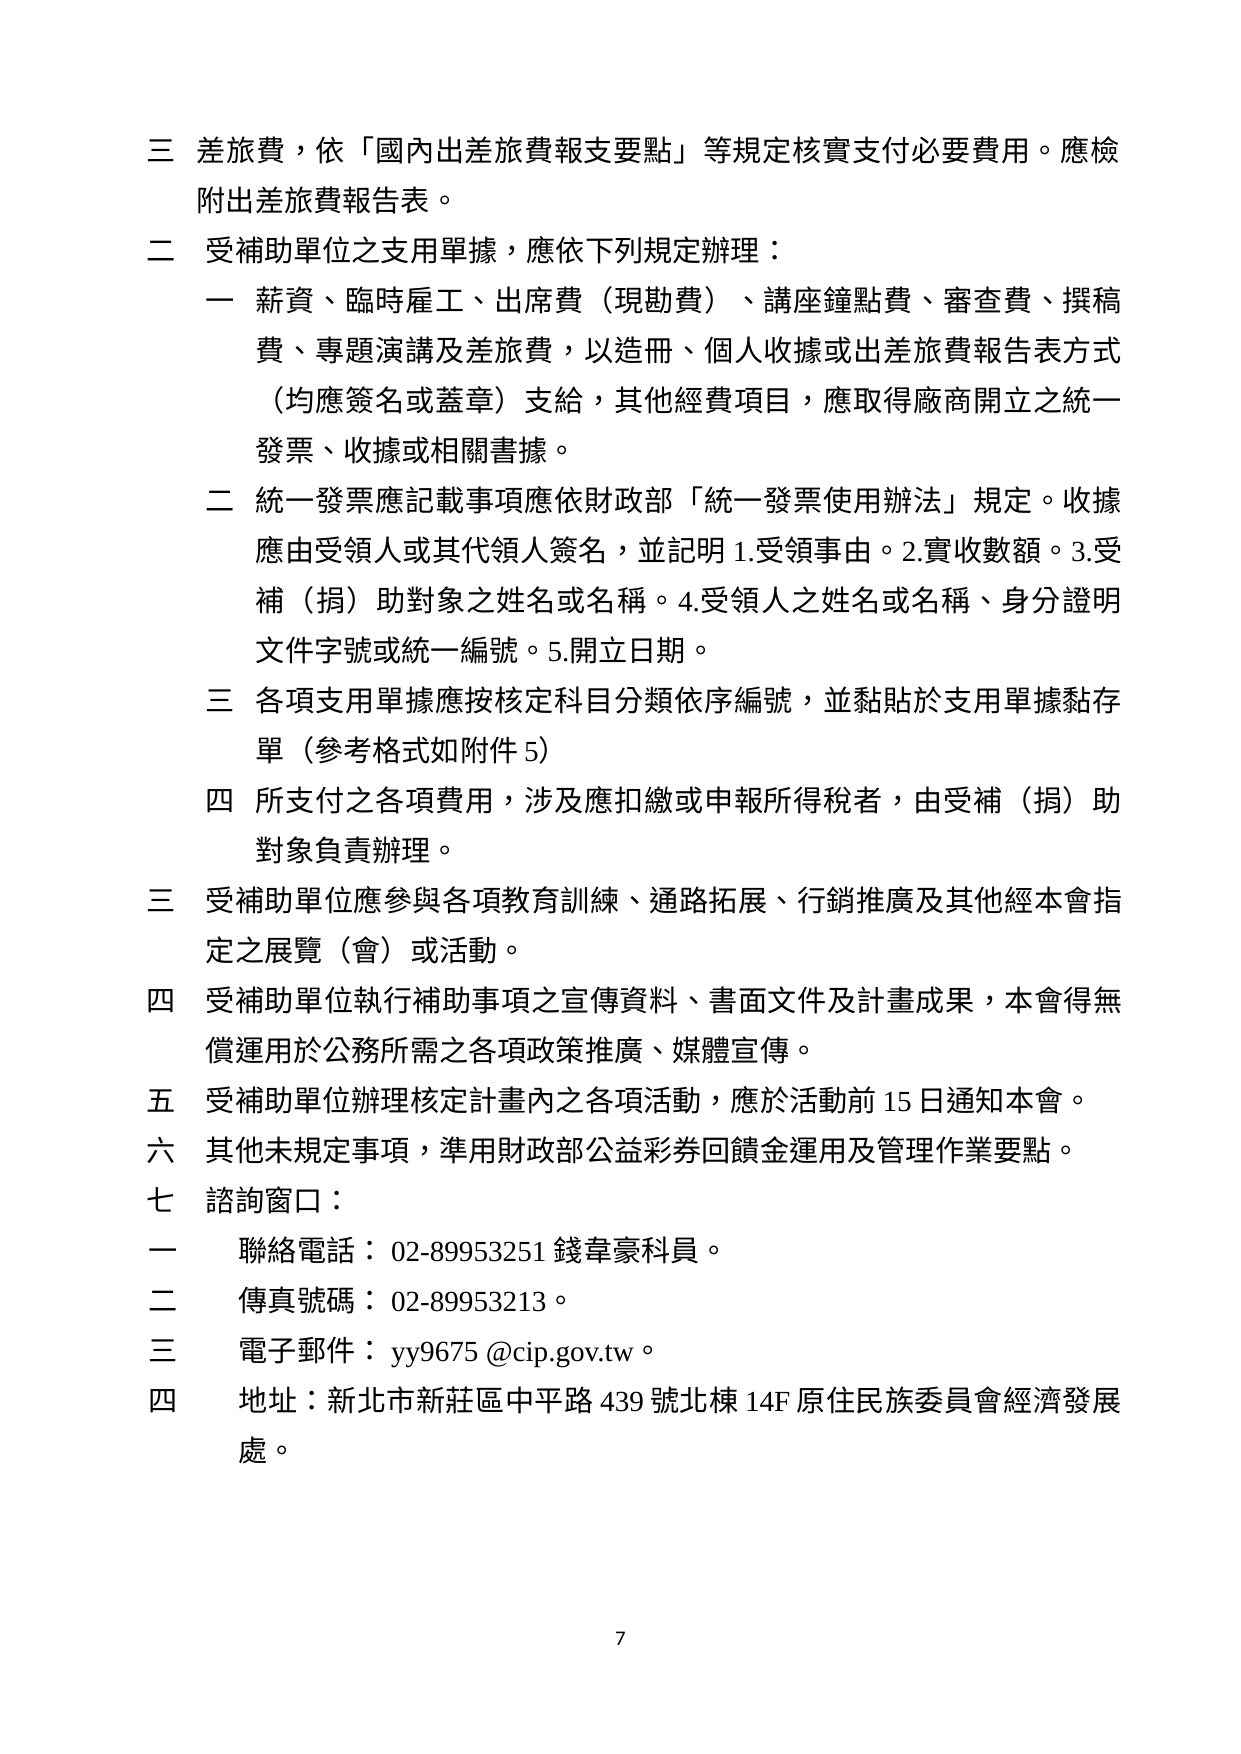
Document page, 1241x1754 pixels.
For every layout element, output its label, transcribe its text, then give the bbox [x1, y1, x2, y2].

list 差旅費，依「國內出差旅費報支要點」等規定核實支付必要費用。應檢附出差旅費報告表。 [146, 122, 1122, 222]
list 受補助單位之支用單據，應依下列規定辦理： [146, 222, 1122, 272]
list 電子郵件： yy9675 @cip.gov.tw。 [148, 1322, 1122, 1372]
list 受補助單位辦理核定計畫內之各項活動，應於活動前15日通知本會。 [146, 1072, 1122, 1122]
list 諮詢窗口： [146, 1172, 1122, 1222]
list 各項支用單據應按核定科目分類依序編號，並黏貼於支用單據黏存單（參考格式如附件5） [206, 672, 1122, 772]
list 受補助單位執行補助事項之宣傳資料、書面文件及計畫成果，本會得無償運用於公務所需之各項政策推廣、媒體宣傳。 [146, 972, 1122, 1072]
list 其他未規定事項，準用財政部公益彩券回饋金運用及管理作業要點。 [146, 1122, 1122, 1172]
list 傳真號碼： 02-89953213。 [148, 1272, 1122, 1322]
list 所支付之各項費用，涉及應扣繳或申報所得稅者，由受補（捐）助對象負責辦理。 [206, 772, 1122, 872]
list 地址：新北市新莊區中平路439號北棟14F原住民族委員會經濟發展處。 [148, 1372, 1122, 1472]
list 受補助單位應參與各項教育訓練、通路拓展、行銷推廣及其他經本會指定之展覽（會）或活動。 [146, 872, 1122, 972]
list 統一發票應記載事項應依財政部「統一發票使用辦法」規定。收據應由受領人或其代領人簽名，並記明 1.受領事由。2.實收數額。3.受補（捐）助對象之姓名或名稱。4.受領人之姓名或名稱、身分證明文件字號或統一編號。5.開立日期。 [206, 472, 1122, 672]
list 薪資、臨時雇工、出席費（現勘費）、講座鐘點費、審查費、撰稿費、專題演講及差旅費，以造冊、個人收據或出差旅費報告表方式（均應簽名或蓋章）支給，其他經費項目，應取得廠商開立之統一發票、收據或相關書據。 [206, 272, 1122, 472]
list 聯絡電話： 02-89953251 錢韋豪科員。 [148, 1222, 1122, 1272]
